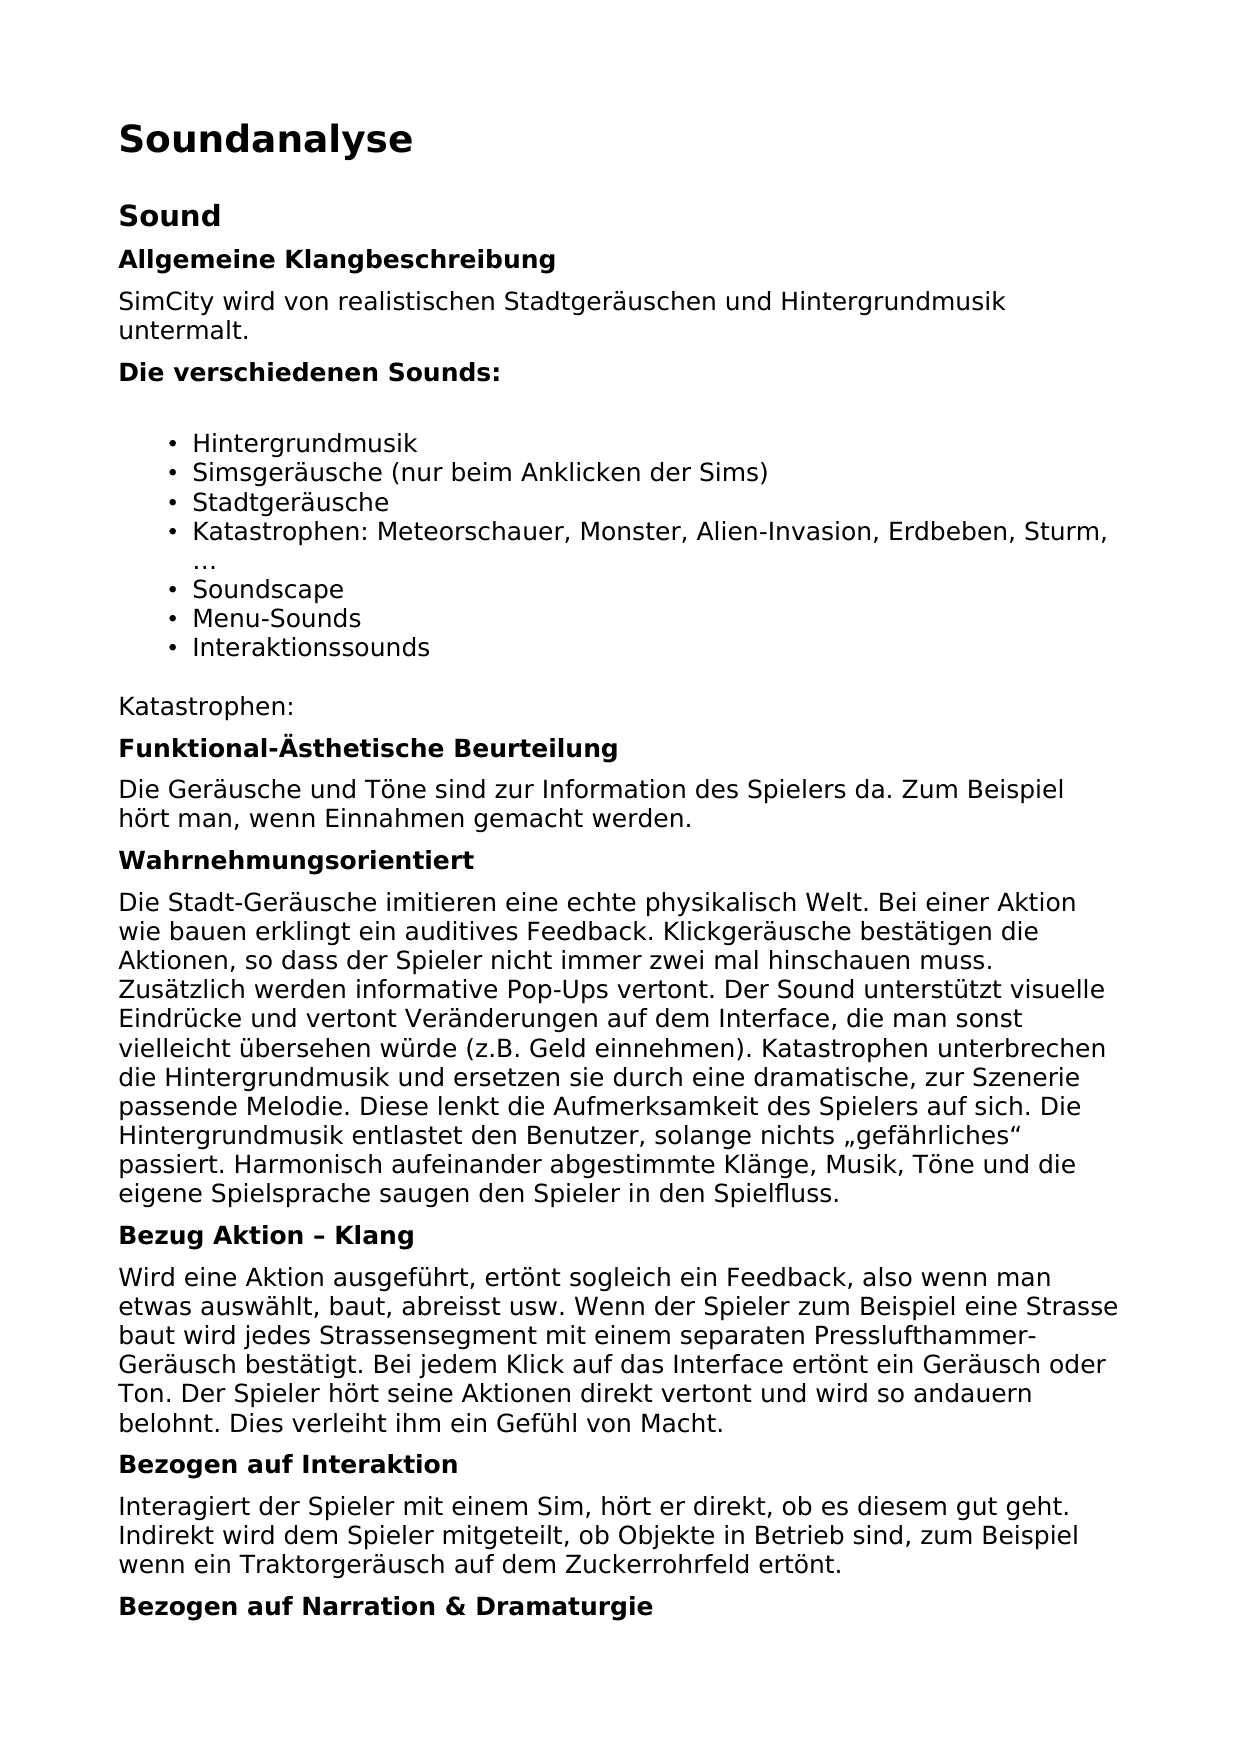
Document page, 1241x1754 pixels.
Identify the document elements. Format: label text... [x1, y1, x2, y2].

list Simsgeräusche (nur beim Anklicken der Sims) [177, 458, 1122, 488]
text Allgemeine Klangbeschreibung [118, 246, 1122, 275]
text Wahrnehmungsorientiert [118, 846, 1122, 876]
text Bezogen auf Narration & Dramaturgie [118, 1592, 1122, 1621]
list Soundscape [177, 575, 1122, 604]
list Menu-Sounds [177, 604, 1122, 633]
list Stadtgeräusche [177, 488, 1122, 517]
list Interaktionssounds [177, 633, 1122, 663]
text Die verschiedenen Sounds: [118, 358, 1122, 387]
text Die Geräusche und Töne sind zur Information des Spielers da. Zum Beispiel hört man, wenn Einnahmen gemacht werden. [118, 776, 1122, 834]
text Die Stadt-Geräusche imitieren eine echte physikalisch Welt. Bei einer Aktion wie bauen erklingt ein auditives Feedback. Klickgeräusche bestätigen die Aktionen, so dass der Spieler nicht immer zwei mal hinschauen muss. Zusätzlich werden informative Pop-Ups vertont. Der Sound unterstützt visuelle Eindrücke und vertont Veränderungen auf dem Interface, die man sonst vielleicht übersehen würde (z.B. Geld einnehmen). Katastrophen unterbrechen die Hintergrundmusik und ersetzen sie durch eine dramatische, zur Szenerie passende Melodie. Diese lenkt die Aufmerksamkeit des Spielers auf sich. Die Hintergrundmusik entlastet den Benutzer, solange nichts „gefährliches“ passiert. Harmonisch aufeinander abgestimmte Klänge, Musik, Töne und die eigene Spielsprache saugen den Spieler in den Spielfluss. [118, 888, 1122, 1209]
list Katastrophen: Meteorschauer, Monster, Alien-Invasion, Erdbeben, Sturm, … [177, 517, 1122, 575]
text Funktional-Ästhetische Beurteilung [118, 734, 1122, 763]
text Interagiert der Spieler mit einem Sim, hört er direkt, ob es diesem gut geht. Indirekt wird dem Spieler mitgeteilt, ob Objekte in Betrieb sind, zum Beispiel wenn ein Traktorgeräusch auf dem Zuckerrohrfeld ertönt. [118, 1492, 1122, 1580]
text Bezogen auf Interaktion [118, 1451, 1122, 1480]
text Bezug Aktion – Klang [118, 1221, 1122, 1251]
text Katastrophen: [118, 692, 1122, 721]
text Wird eine Aktion ausgeführt, ertönt sogleich ein Feedback, also wenn man etwas auswählt, baut, abreisst usw. Wenn der Spieler zum Beispiel eine Strasse baut wird jedes Strassensegment mit einem separaten Presslufthammer-Geräusch bestätigt. Bei jedem Klick auf das Interface ertönt ein Geräusch oder Ton. Der Spieler hört seine Aktionen direkt vertont und wird so andauern belohnt. Dies verleiht ihm ein Gefühl von Macht. [118, 1263, 1122, 1438]
text SimCity wird von realistischen Stadtgeräuschen und Hintergrundmusik untermalt. [118, 287, 1122, 346]
subtitle Sound [118, 199, 1122, 233]
list Hintergrundmusik [177, 429, 1122, 458]
subtitle Soundanalyse [118, 118, 1122, 162]
